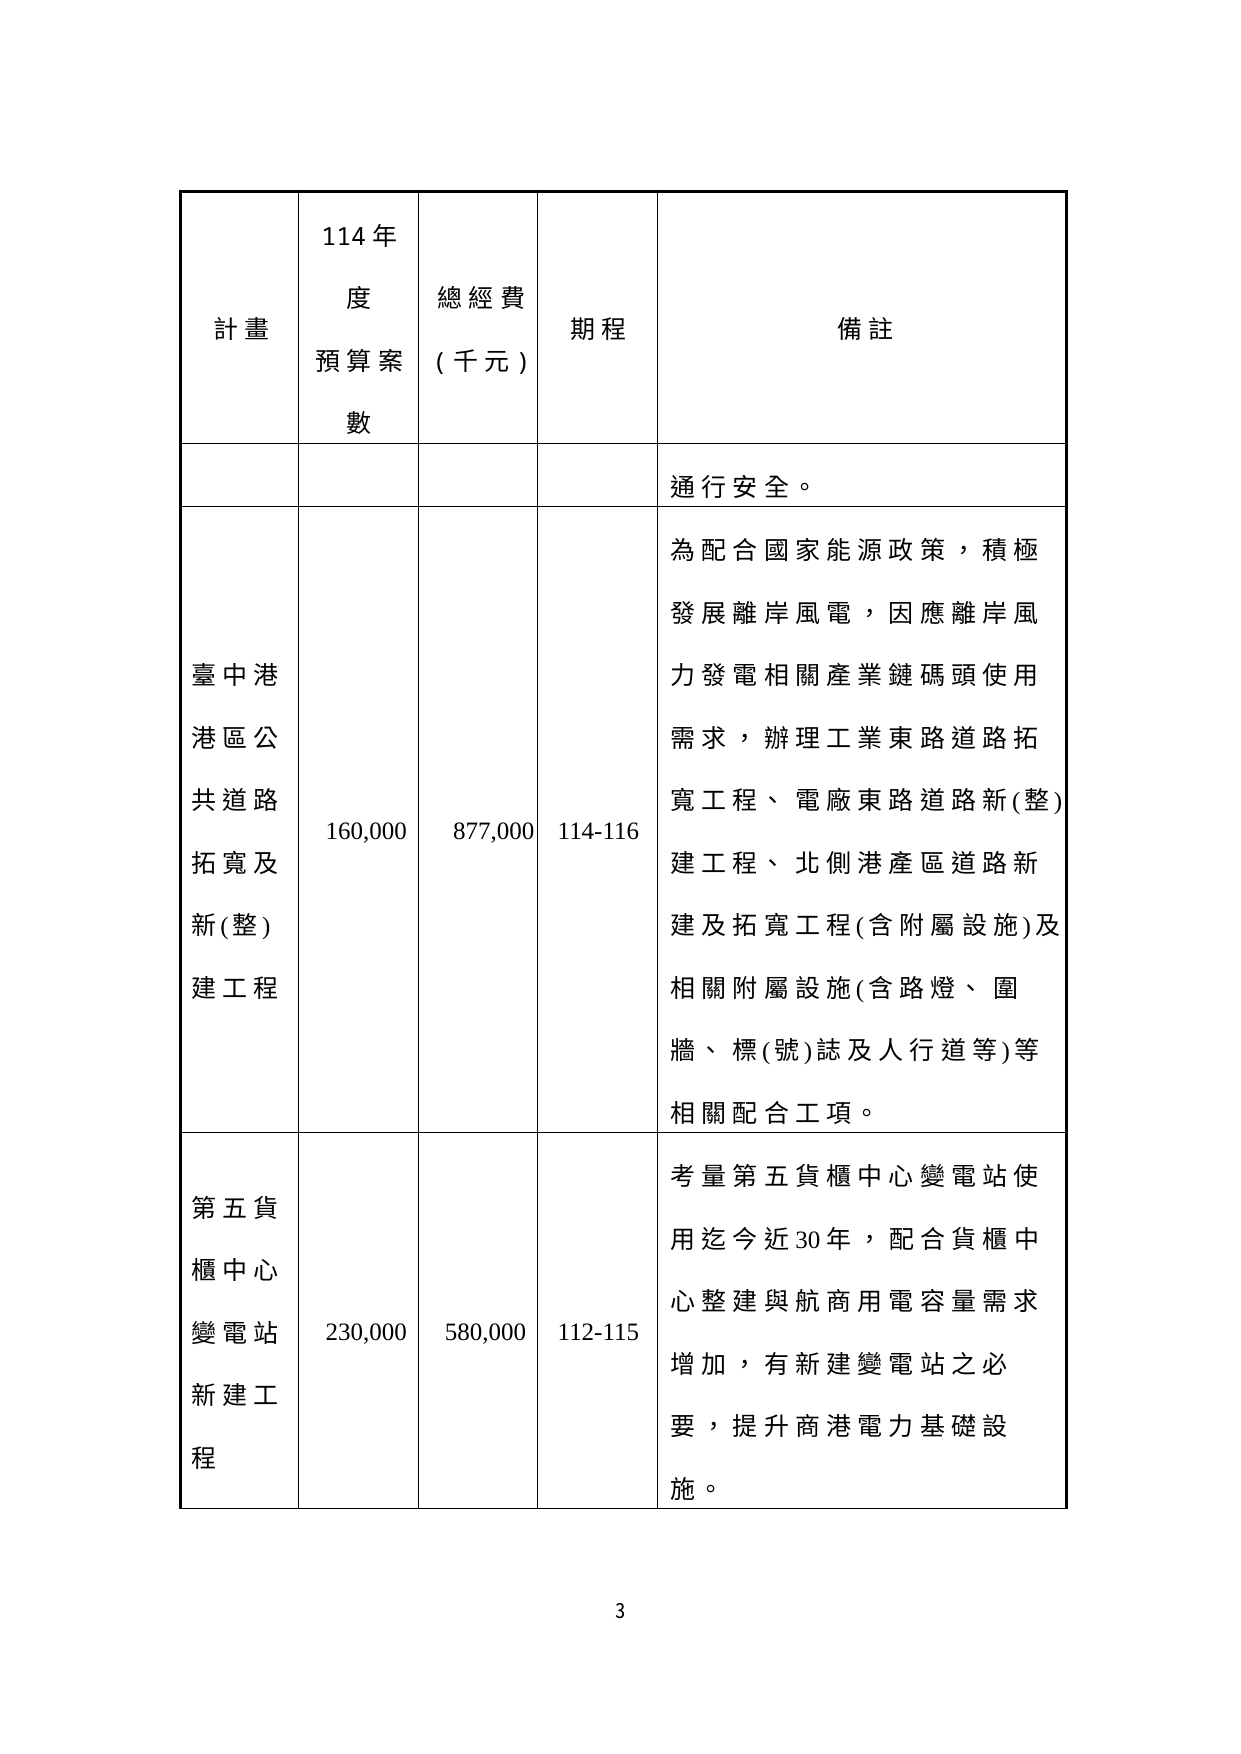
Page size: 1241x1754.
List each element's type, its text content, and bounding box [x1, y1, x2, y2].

table_cell 為配合國家能源政策，積極發展離岸風電，因應離岸風力發電相關產業鏈碼頭使用需求，辦理工業東路道路拓寬工程、電廠東路道路新(整)建工程、北側港產區道路新建及拓寬工程(含附屬設施)及相關附屬設施(含路燈、圍牆、標(號)誌及人行道等)等相關配合工項。 [658, 507, 1065, 1132]
table_cell 考量第五貨櫃中心變電站使用迄今近30年，配合貨櫃中心整建與航商用電容量需求增加，有新建變電站之必要，提升商港電力基礎設施。 [658, 1133, 1065, 1508]
table_cell 臺中港港區公共道路拓寬及新(整)建工程 [182, 507, 298, 1132]
table_header 備註 [658, 193, 1065, 443]
table_header 期程 [538, 193, 657, 443]
table_header 計畫 [182, 193, 298, 443]
table_cell 230,000 [299, 1133, 418, 1508]
table_cell 580,000 [419, 1133, 537, 1508]
table_cell 通行安全。 [658, 444, 1065, 506]
table_cell 112-115 [538, 1133, 657, 1508]
table_header 114年度 預算案數 [299, 193, 418, 443]
table_header 總經費 (千元) [419, 193, 537, 443]
table_cell 114-116 [538, 507, 657, 1132]
table_cell [419, 444, 537, 506]
table_cell 第五貨櫃中心變電站新建工程 [182, 1133, 298, 1508]
table_cell 877,000 [419, 507, 537, 1132]
table_cell [538, 444, 657, 506]
table_cell [182, 444, 298, 506]
table_cell [299, 444, 418, 506]
table_cell 160,000 [299, 507, 418, 1132]
